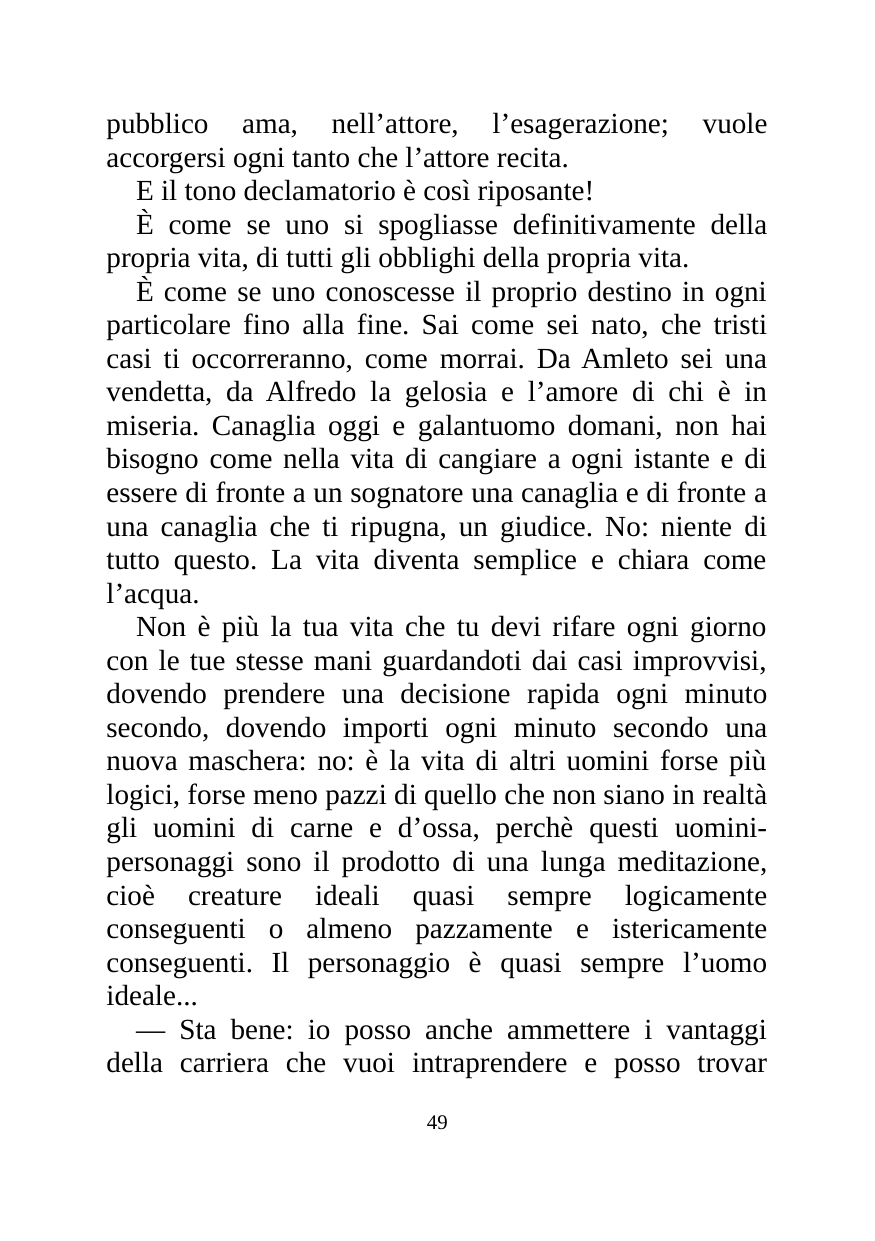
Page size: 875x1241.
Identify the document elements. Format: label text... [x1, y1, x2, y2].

text E il tono declamatorio è così riposante! [106, 173, 768, 207]
text È come se uno conoscesse il proprio destino in ogni particolare fino alla fine. Sai come sei nato, che tristi casi ti occorreranno, come morrai. Da Amleto sei una vendetta, da Alfredo la gelosia e l’amore di chi è in miseria. Canaglia oggi e galantuomo domani, non hai bisogno come nella vita di cangiare a ogni istante e di essere di fronte a un sognatore una canaglia e di fronte a una canaglia che ti ripugna, un giudice. No: niente di tutto questo. La vita diventa semplice e chiara come l’acqua. [106, 274, 768, 609]
text — Sta bene: io posso anche ammettere i vantaggi della carriera che vuoi intraprendere e posso trovar [106, 1012, 768, 1079]
text Non è più la tua vita che tu devi rifare ogni giorno con le tue stesse mani guardandoti dai casi improvvisi, dovendo prendere una decisione rapida ogni minuto secondo, dovendo importi ogni minuto secondo una nuova maschera: no: è la vita di altri uomini forse più logici, forse meno pazzi di quello che non siano in realtà gli uomini di carne e d’ossa, perchè questi uomini-personaggi sono il prodotto di una lunga meditazione, cioè creature ideali quasi sempre logicamente conseguenti o almeno pazzamente e istericamente conseguenti. Il personaggio è quasi sempre l’uomo ideale... [106, 609, 768, 1012]
text pubblico ama, nell’attore, l’esagerazione; vuole accorgersi ogni tanto che l’attore recita. [106, 106, 768, 173]
text È come se uno si spogliasse definitivamente della propria vita, di tutti gli obblighi della propria vita. [106, 207, 768, 274]
